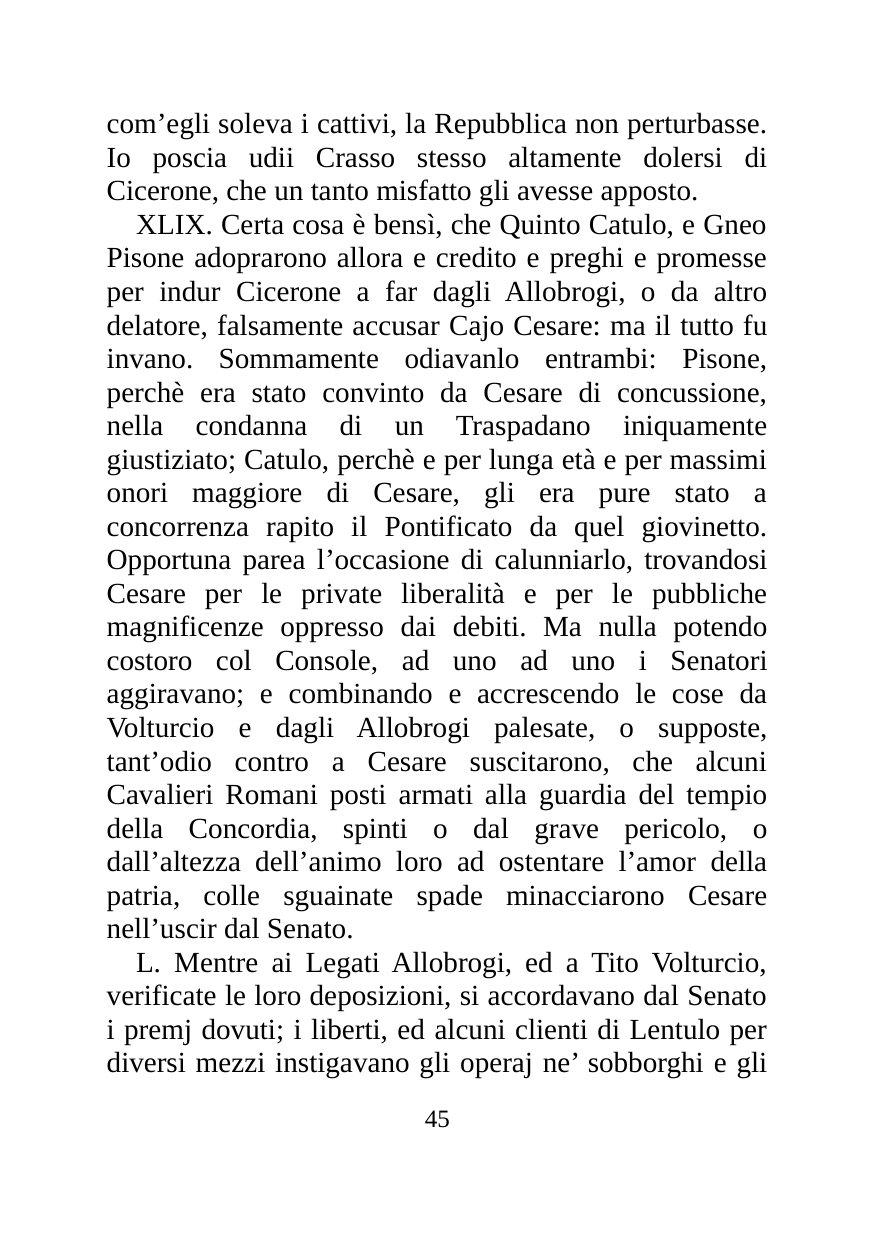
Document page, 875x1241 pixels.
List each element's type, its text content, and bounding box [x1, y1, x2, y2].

text com’egli soleva i cattivi, la Repubblica non perturbasse. Io poscia udii Crasso stesso altamente dolersi di Cicerone, che un tanto misfatto gli avesse apposto. [106, 106, 768, 207]
text L. Mentre ai Legati Allobrogi, ed a Tito Volturcio, verificate le loro deposizioni, si accordavano dal Senato i premj dovuti; i liberti, ed alcuni clienti di Lentulo per diversi mezzi instigavano gli operaj ne’ sobborghi e gli [106, 945, 768, 1079]
text XLIX. Certa cosa è bensì, che Quinto Catulo, e Gneo Pisone adoprarono allora e credito e preghi e promesse per indur Cicerone a far dagli Allobrogi, o da altro delatore, falsamente accusar Cajo Cesare: ma il tutto fu invano. Sommamente odiavanlo entrambi: Pisone, perchè era stato convinto da Cesare di concussione, nella condanna di un Traspadano iniquamente giustiziato; Catulo, perchè e per lunga età e per massimi onori maggiore di Cesare, gli era pure stato a concorrenza rapito il Pontificato da quel giovinetto. Opportuna parea l’occasione di calunniarlo, trovandosi Cesare per le private liberalità e per le pubbliche magnificenze oppresso dai debiti. Ma nulla potendo costoro col Console, ad uno ad uno i Senatori aggiravano; e combinando e accrescendo le cose da Volturcio e dagli Allobrogi palesate, o supposte, tant’odio contro a Cesare suscitarono, che alcuni Cavalieri Romani posti armati alla guardia del tempio della Concordia, spinti o dal grave pericolo, o dall’altezza dell’animo loro ad ostentare l’amor della patria, colle sguainate spade minacciarono Cesare nell’uscir dal Senato. [106, 207, 768, 945]
